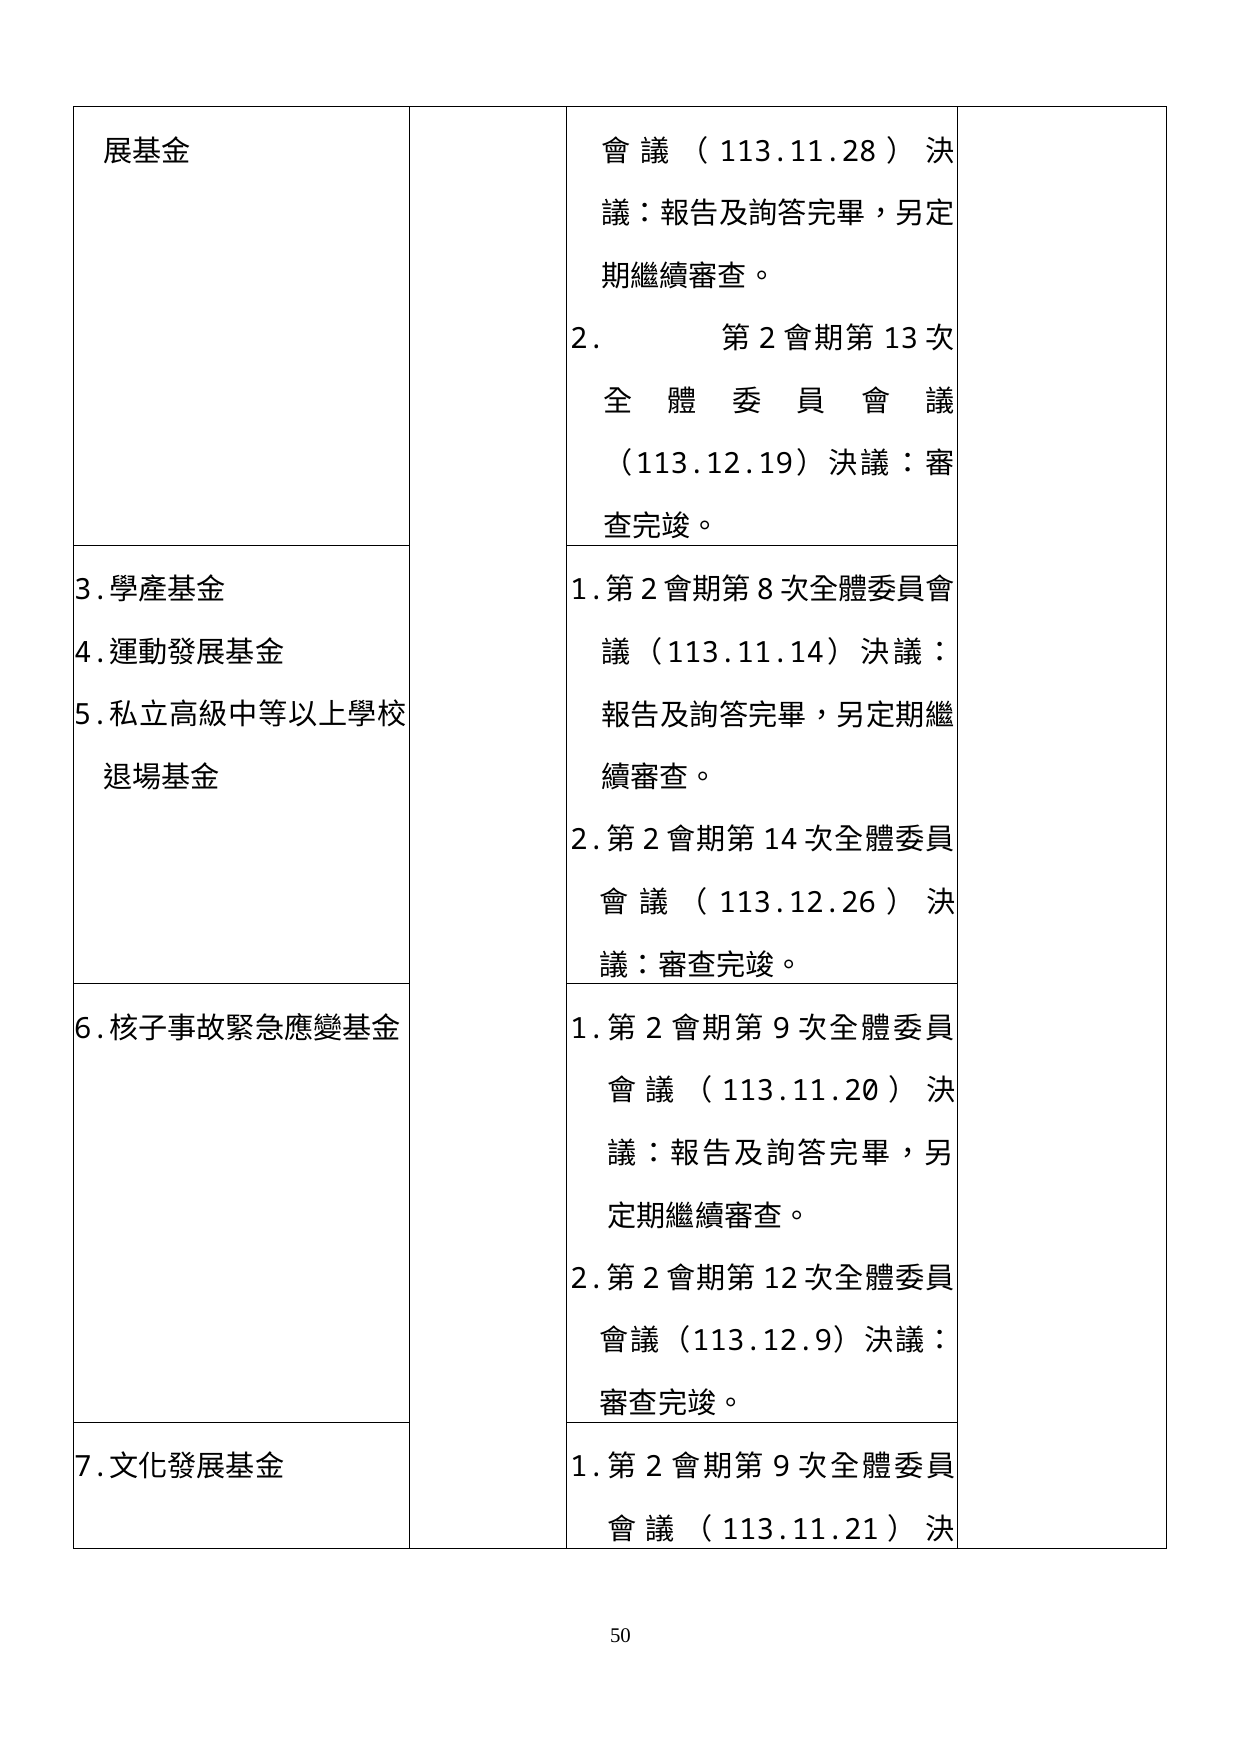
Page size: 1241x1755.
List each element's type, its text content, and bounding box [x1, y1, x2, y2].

table_cell [958, 107, 1166, 1548]
table_cell 會議（113.11.28）決議：報告及詢答完畢，另定期繼續審查。 2. 第2會期第13次全體委員會議（113.12.19）決議：審查完竣。 [567, 107, 957, 544]
table_cell 3.學產基金 4.運動發展基金 5.私立高級中等以上學校退場基金 [74, 546, 409, 983]
table_cell 展基金 [74, 107, 409, 544]
table_cell 6.核子事故緊急應變基金 [74, 984, 409, 1422]
table_cell 第2會期第9次全體委員會議（113.11.21）決 [567, 1423, 957, 1548]
table_cell 第2會期第9次全體委員會議（113.11.20）決議：報告及詢答完畢，另定期繼續審查。 2.第2會期第12次全體委員會議（113.12.9）決議：審查完竣。 [567, 984, 957, 1422]
table_cell 7.文化發展基金 [74, 1423, 409, 1548]
table_cell 1.第2會期第8次全體委員會議（113.11.14）決議：報告及詢答完畢，另定期繼續審查。 2.第2會期第14次全體委員會議（113.12.26）決議：審查完竣。 [567, 546, 957, 983]
table_cell [410, 107, 566, 1548]
